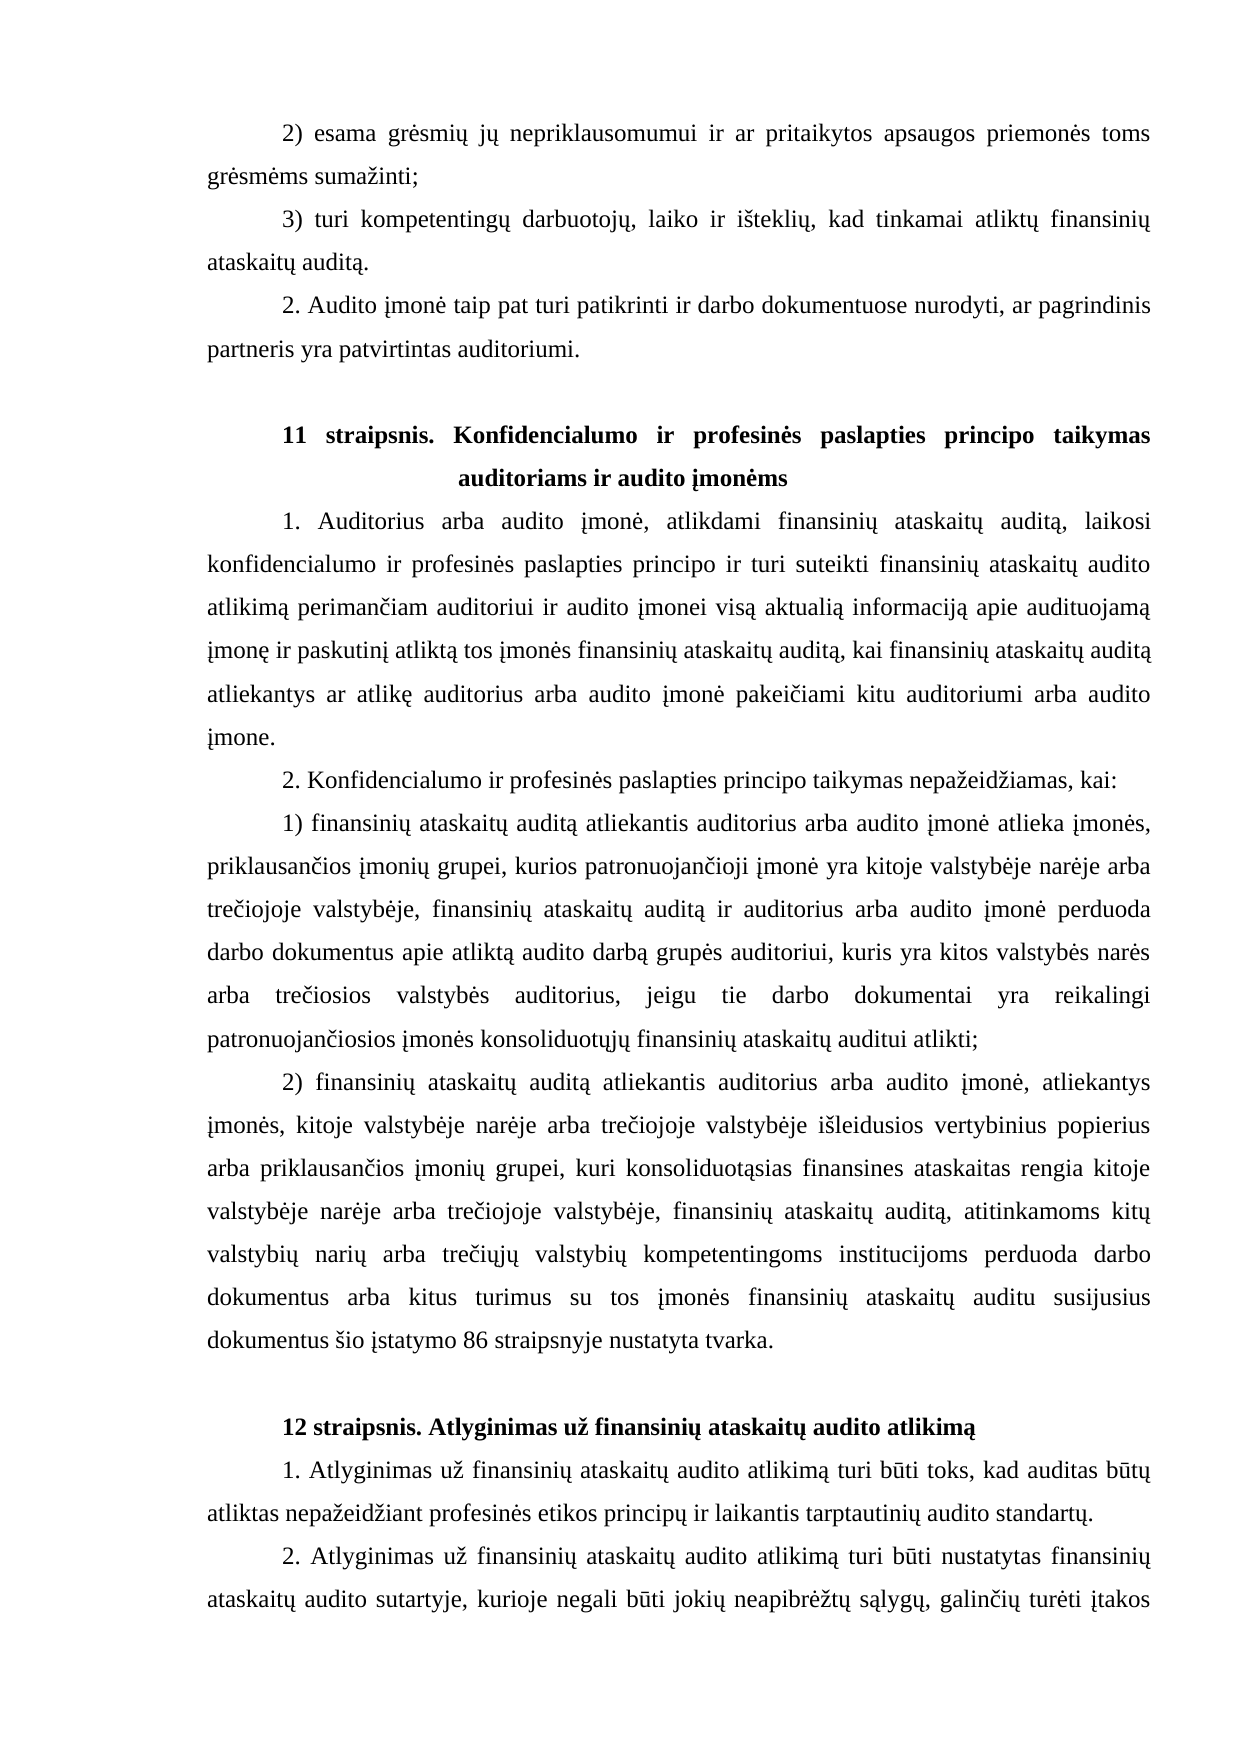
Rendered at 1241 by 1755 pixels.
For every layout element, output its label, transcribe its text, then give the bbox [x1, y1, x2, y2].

text 2. Audito įmonė taip pat turi patikrinti ir darbo dokumentuose nurodyti, ar pagrindinis partneris yra patvirtintas auditoriumi. [207, 291, 1152, 362]
text 12 straipsnis. Atlyginimas už finansinių ataskaitų audito atlikimą [207, 1412, 1152, 1441]
text 2) finansinių ataskaitų auditą atliekantis auditorius arba audito įmonė, atliekantys įmonės, kitoje valstybėje narėje arba trečiojoje valstybėje išleidusios vertybinius popierius arba priklausančios įmonių grupei, kuri konsoliduotąsias finansines ataskaitas rengia kitoje valstybėje narėje arba trečiojoje valstybėje, finansinių ataskaitų auditą, atitinkamoms kitų valstybių narių arba trečiųjų valstybių kompetentingoms institucijoms perduoda darbo dokumentus arba kitus turimus su tos įmonės finansinių ataskaitų auditu susijusius dokumentus šio įstatymo 86 straipsnyje nustatyta tvarka. [207, 1067, 1152, 1354]
text 3) turi kompetentingų darbuotojų, laiko ir išteklių, kad tinkamai atliktų finansinių ataskaitų auditą. [207, 204, 1152, 276]
text 2) esama grėsmių jų nepriklausomumui ir ar pritaikytos apsaugos priemonės toms grėsmėms sumažinti; [207, 118, 1152, 190]
text 1. Atlyginimas už finansinių ataskaitų audito atlikimą turi būti toks, kad auditas būtų atliktas nepažeidžiant profesinės etikos principų ir laikantis tarptautinių audito standartų. [207, 1455, 1152, 1527]
text 1) finansinių ataskaitų auditą atliekantis auditorius arba audito įmonė atlieka įmonės, priklausančios įmonių grupei, kurios patronuojančioji įmonė yra kitoje valstybėje narėje arba trečiojoje valstybėje, finansinių ataskaitų auditą ir auditorius arba audito įmonė perduoda darbo dokumentus apie atliktą audito darbą grupės auditoriui, kuris yra kitos valstybės narės arba trečiosios valstybės auditorius, jeigu tie darbo dokumentai yra reikalingi patronuojančiosios įmonės konsoliduotųjų finansinių ataskaitų auditui atlikti; [207, 808, 1152, 1052]
text 2. Konfidencialumo ir profesinės paslapties principo taikymas nepažeidžiamas, kai: [207, 765, 1152, 794]
text 1. Auditorius arba audito įmonė, atlikdami finansinių ataskaitų auditą, laikosi konfidencialumo ir profesinės paslapties principo ir turi suteikti finansinių ataskaitų audito atlikimą perimančiam auditoriui ir audito įmonei visą aktualią informaciją apie audituojamą įmonę ir paskutinį atliktą tos įmonės finansinių ataskaitų auditą, kai finansinių ataskaitų auditą atliekantys ar atlikę auditorius arba audito įmonė pakeičiami kitu auditoriumi arba audito įmone. [207, 506, 1152, 751]
text 2. Atlyginimas už finansinių ataskaitų audito atlikimą turi būti nustatytas finansinių ataskaitų audito sutartyje, kurioje negali būti jokių neapibrėžtų sąlygų, galinčių turėti įtakos [207, 1541, 1152, 1613]
text 11 straipsnis. Konfidencialumo ir profesinės paslapties principo taikymas auditoriams ir audito įmonėms [282, 420, 1152, 492]
